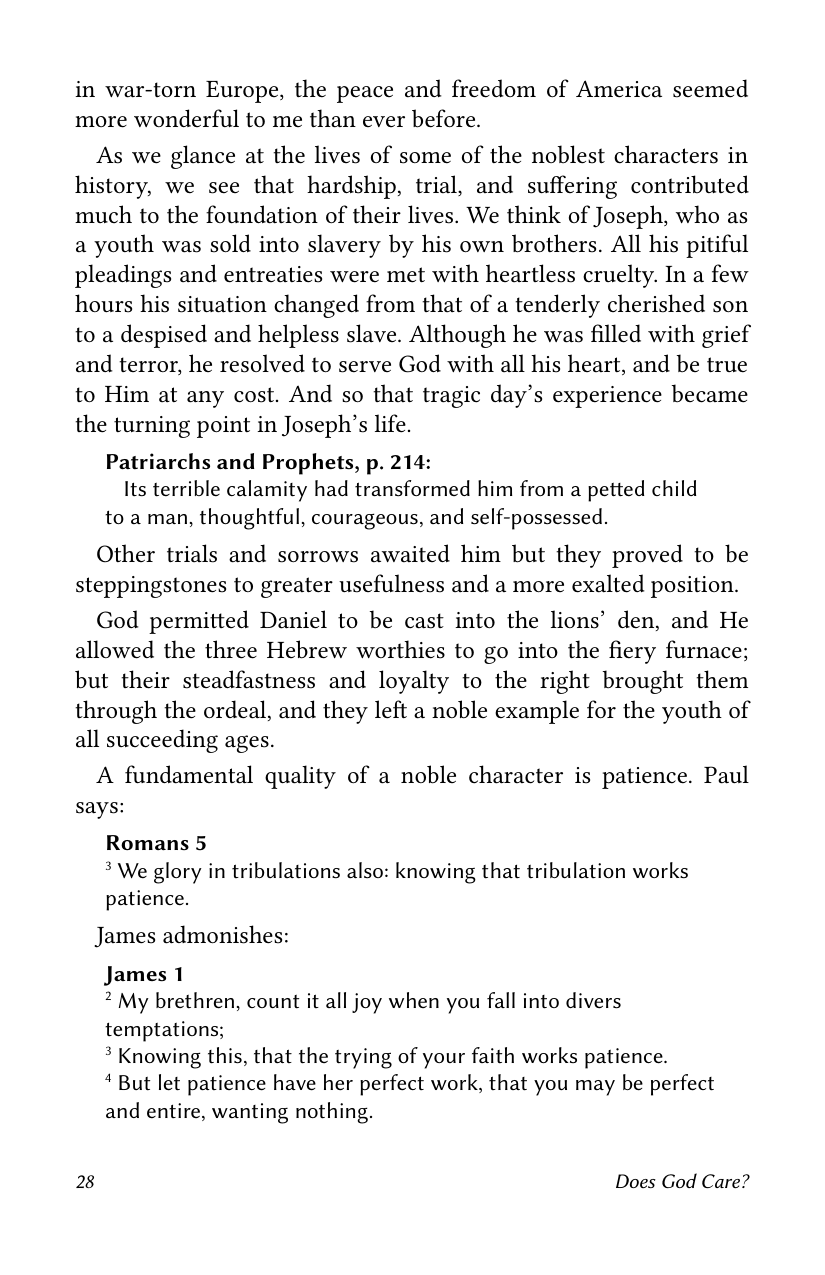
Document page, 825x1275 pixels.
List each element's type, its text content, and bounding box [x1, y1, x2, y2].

text in war-torn Europe, the peace and freedom of America seemed more wonderful to me than ever before. [75, 75, 750, 133]
text Romans 5 [105, 830, 750, 856]
text 3 Knowing this, that the trying of your faith works patience. [105, 1043, 720, 1069]
text 2 My brethren, count it all joy when you fall into divers temptations; [105, 988, 720, 1042]
text Its terrible calamity had transformed him from a petted child to a man, thoughtful, courageous, and self-possessed. [105, 476, 720, 530]
text God permitted Daniel to be cast into the lions’ den, and He allowed the three Hebrew worthies to go into the fiery furnace; but their steadfastness and loyalty to the right brought them through the ordeal, and they left a noble example for the youth of all succeeding ages. [75, 606, 750, 754]
text As we glance at the lives of some of the noblest characters in history, we see that hardship, trial, and suffering contributed much to the foundation of their lives. We think of Joseph, who as a youth was sold into slavery by his own brothers. All his pitiful pleadings and entreaties were met with heartless cruelty. In a few hours his situation changed from that of a tenderly cherished son to a despised and helpless slave. Although he was filled with grief and terror, he resolved to serve God with all his heart, and be true to Him at any cost. And so that tragic day’s experience became the turning point in Joseph’s life. [75, 141, 750, 438]
text 4 But let patience have her perfect work, that you may be perfect and entire, wanting nothing. [105, 1070, 720, 1124]
text James 1 [105, 960, 750, 987]
text Other trials and sorrows awaited him but they proved to be steppingstones to greater usefulness and a more exalted position. [75, 540, 750, 598]
text A fundamental quality of a noble character is patience. Paul says: [75, 761, 750, 820]
text James admonishes: [75, 922, 750, 950]
text 3 We glory in tribulations also: knowing that tribulation works patience. [105, 858, 720, 911]
text Patriarchs and Prophets, p. 214: [105, 449, 750, 475]
